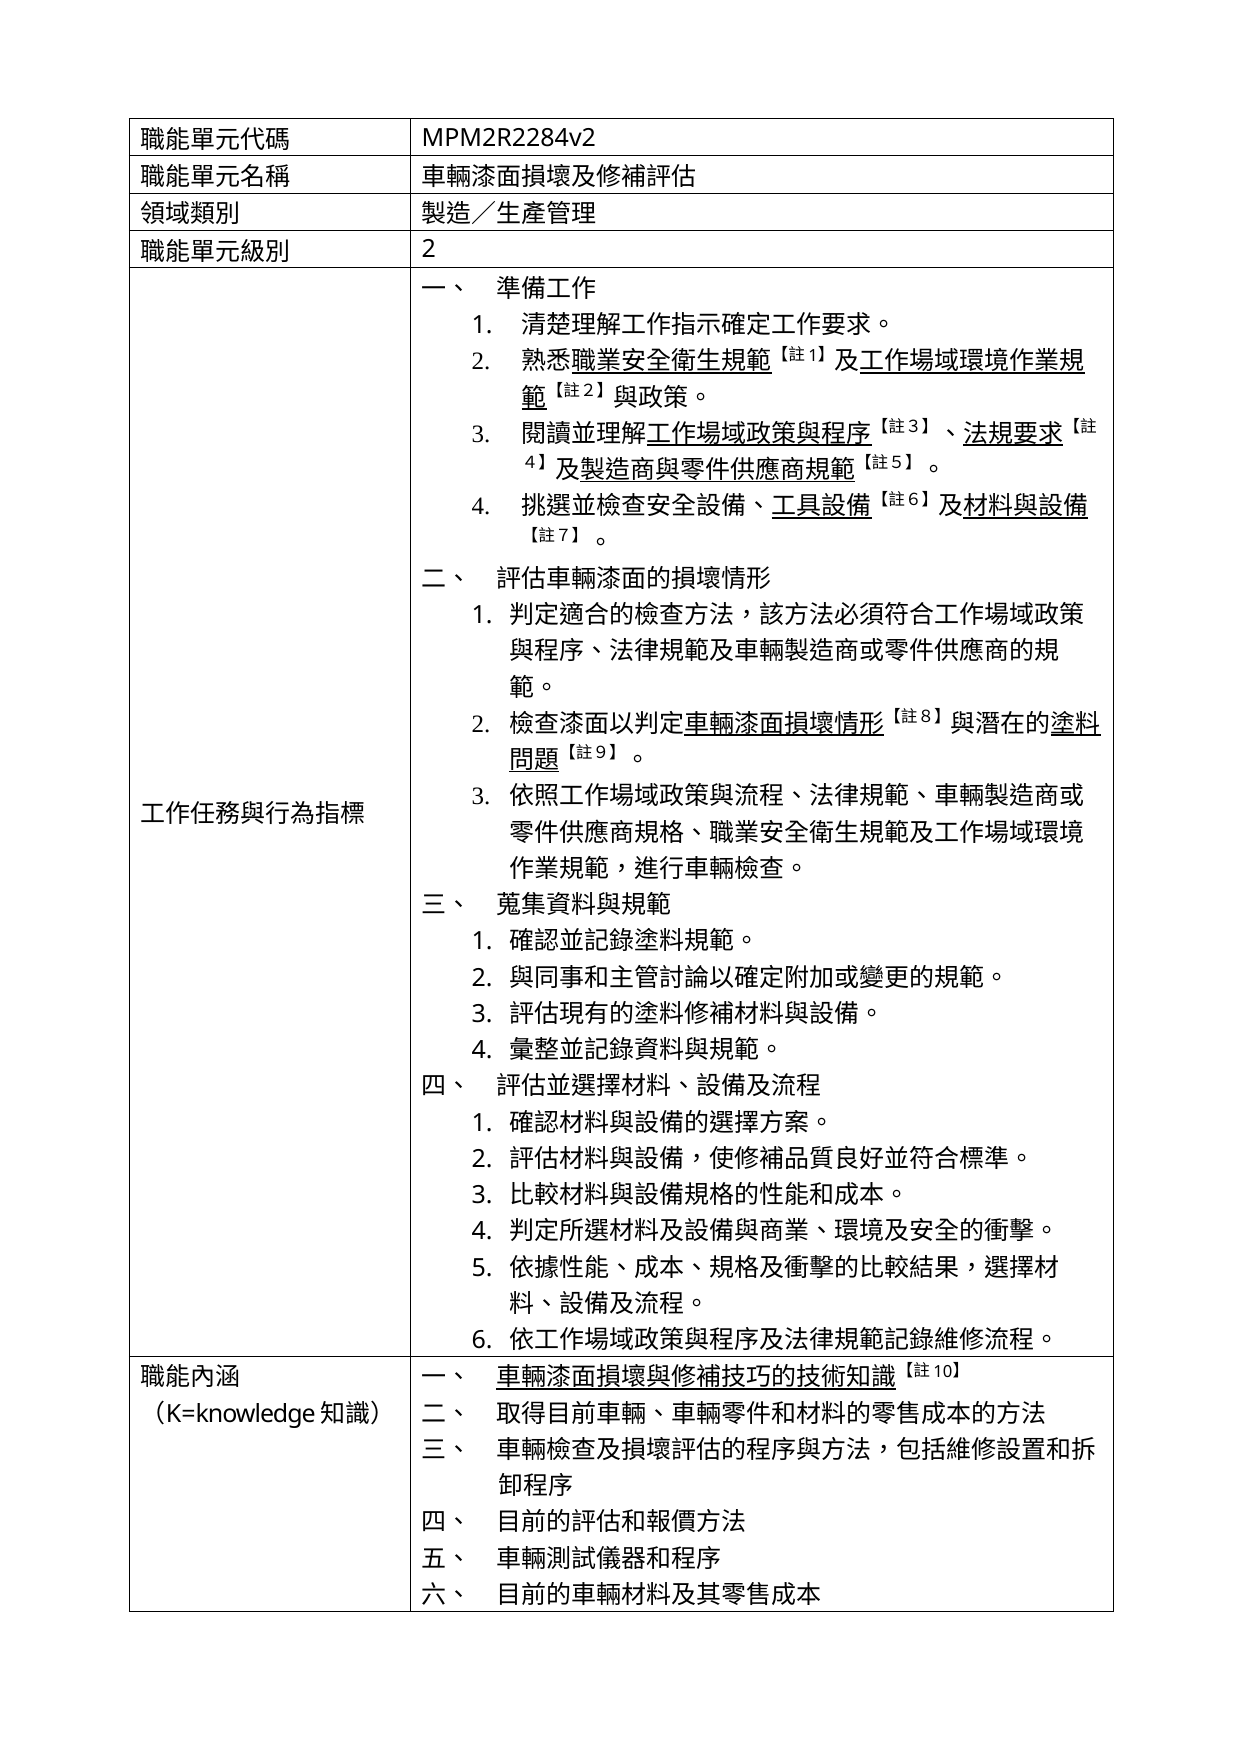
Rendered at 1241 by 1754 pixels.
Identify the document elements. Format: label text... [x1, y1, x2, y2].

table_cell 製造／生產管理 [411, 194, 1113, 230]
table_cell 準備工作 清楚理解工作指示確定工作要求。 熟悉職業安全衛生規範【註1】及工作場域環境作業規範【註２】與政策。 閱讀並理解工作場域政策與程序【註３】、法規要求【註４】及製造商與零件供應商規範【註５】。 挑選並檢查安全設備、工具設備【註６】及材料與設備【註７】。 評估車輛漆面的損壞情形 判定適合的檢查方法，該方法必須符合工作場域政策與程序、法律規範及車輛製造商或零件供應商的規範。 檢查漆面以判定車輛漆面損壞情形【註８】與潛在的塗料問題【註９】。 依照工作場域政策與流程、法律規範、車輛製造商或零件供應商規格、職業安全衛生規範及工作場域環境作業規範，進行車輛檢查。 蒐集資料與規範 確認並記錄塗料規範。 與同事和主管討論以確定附加或變更的規範。 評估現有的塗料修補材料與設備。 彙整並記錄資料與規範。 評估並選擇材料、設備及流程 確認材料與設備的選擇方案。 評估材料與設備，使修補品質良好並符合標準。 比較材料與設備規格的性能和成本。 判定所選材料及設備與商業、環境及安全的衝擊。 依據性能、成本、規格及衝擊的比較結果，選擇材料、設備及流程。 依工作場域政策與程序及法律規範記錄維修流程。 [411, 268, 1113, 1356]
table_cell 2 [411, 231, 1113, 267]
table_cell 職能單元級別 [130, 231, 410, 267]
table_header 職能單元代碼 [130, 119, 410, 155]
table_cell 領域類別 [130, 194, 410, 230]
table_cell 職能內涵 （K=knowledge知識） [130, 1357, 410, 1611]
table_cell 工作任務與行為指標 [130, 268, 410, 1356]
table_cell 職能單元名稱 [130, 156, 410, 193]
table_cell 車輛漆面損壞與修補技巧的技術知識【註10】 取得目前車輛、車輛零件和材料的零售成本的方法 車輛檢查及損壞評估的程序與方法，包括維修設置和拆卸程序 目前的評估和報價方法 車輛測試儀器和程序 目前的車輛材料及其零售成本 相關的汽車網站，以找出目前的最佳作業實務和未來趨勢資訊 評估方法 一般保險業知識【註11】 取得製造商與零件供應商規格的方法，包括技術手冊和維修指南 可應用於評估受損車輛漆面，以及所選之維修材料、設備及流程的國家或地方法律、法規及標準(如：環境規範、法律、職業安全衛生法案等) 與評估受損車輛漆面，以及所選之維修材料、設備及流程相關的工作場域政策與程序(如：品質要求、記錄與報告程序等) [411, 1357, 1113, 1611]
table_cell 車輛漆面損壞及修補評估 [411, 156, 1113, 193]
table_header MPM2R2284v2 [411, 119, 1113, 155]
